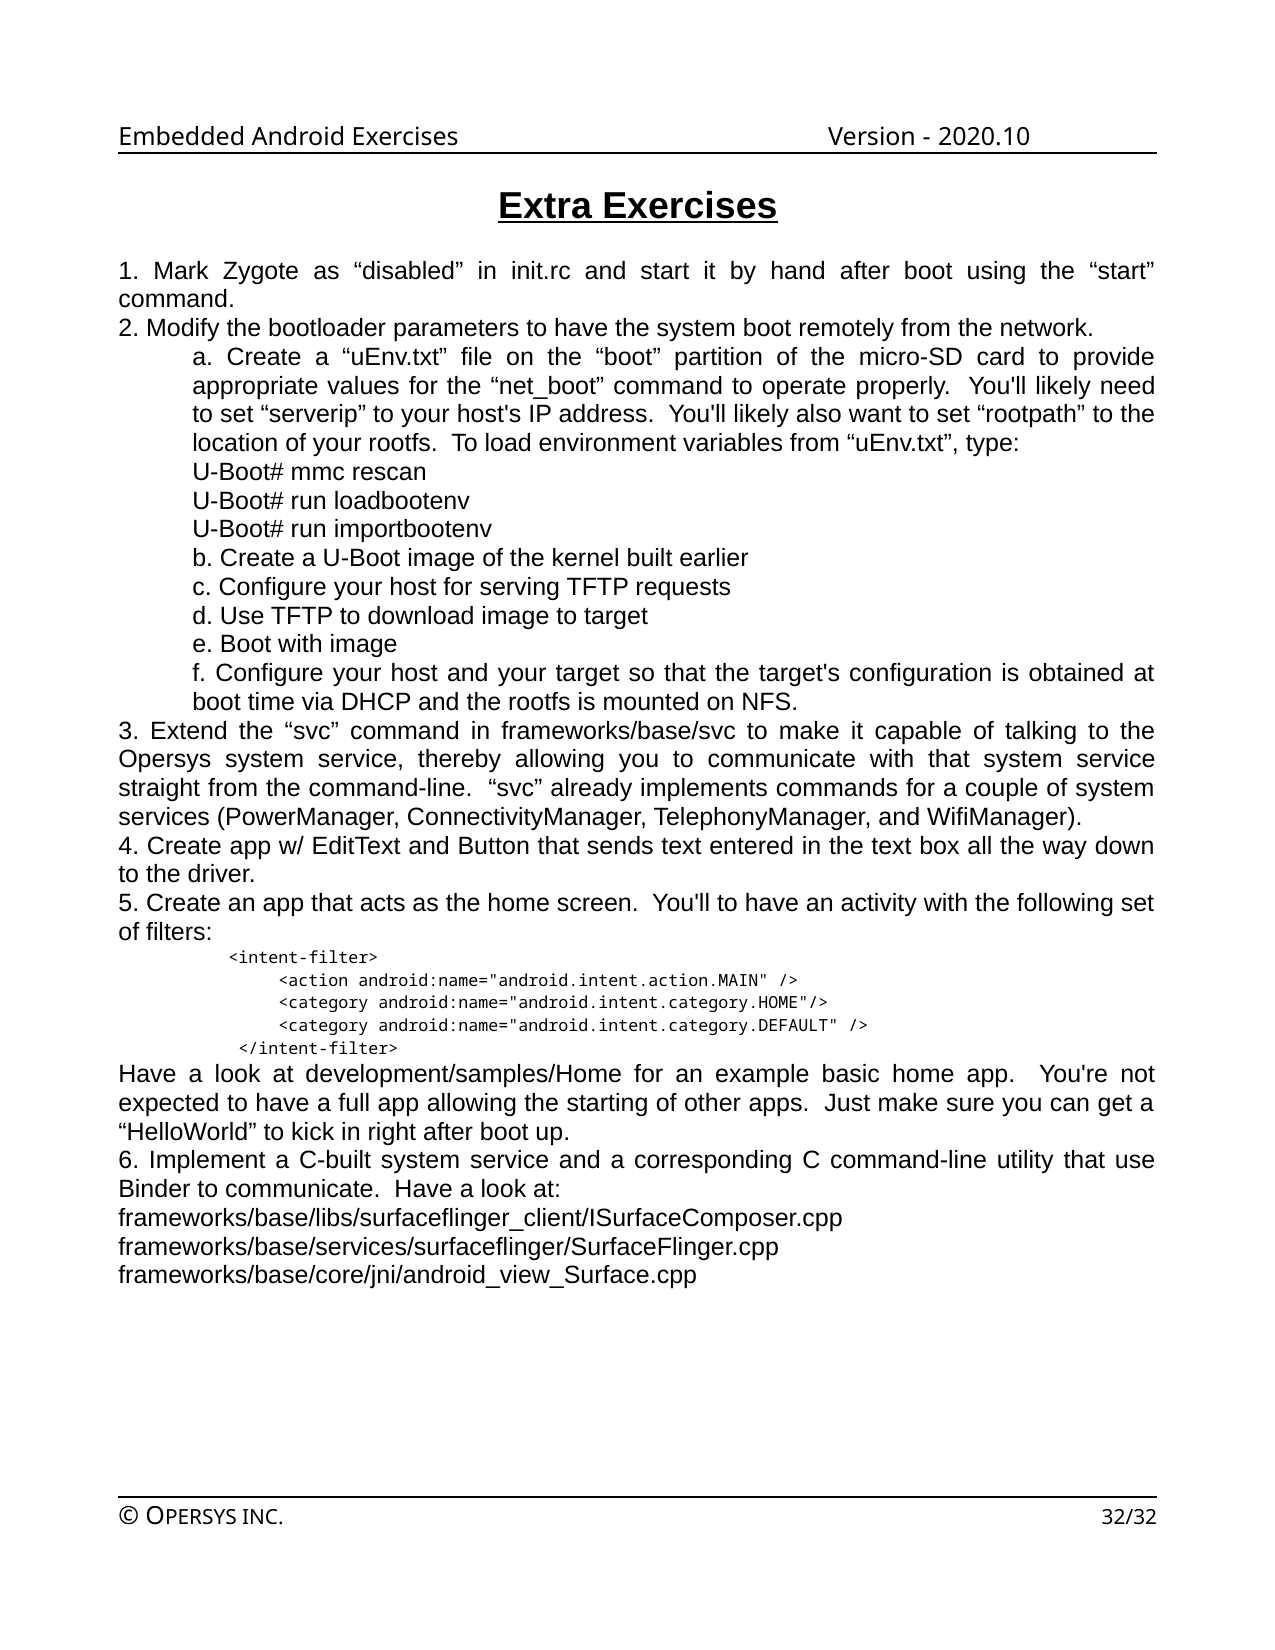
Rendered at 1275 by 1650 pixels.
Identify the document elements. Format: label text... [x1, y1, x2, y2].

text frameworks/base/libs/surfaceflinger_client/ISurfaceComposer.cpp frameworks/base/services/surfaceflinger/SurfaceFlinger.cpp frameworks/base/core/jni/android_view_Surface.cpp [118, 1203, 1157, 1289]
text d. Use TFTP to download image to target [192, 601, 1157, 629]
text f. Configure your host and your target so that the target's configuration is obtained at boot time via DHCP and the rootfs is mounted on NFS. [192, 658, 1157, 716]
text b. Create a U-Boot image of the kernel built earlier [192, 543, 1157, 572]
text e. Boot with image [192, 629, 1157, 658]
text 1. Mark Zygote as “disabled” in init.rc and start it by hand after boot using the “start” command. [118, 256, 1157, 313]
text </intent-filter> [118, 1036, 1157, 1059]
text <intent-filter> [118, 946, 1157, 968]
text 6. Implement a C-built system service and a corresponding C command-line utility that use Binder to communicate. Have a look at: [118, 1145, 1157, 1203]
text U-Boot# mmc rescan [192, 457, 1157, 486]
text 2. Modify the bootloader parameters to have the system boot remotely from the network. [118, 313, 1157, 342]
text Extra Exercises [118, 184, 1157, 227]
text Have a look at development/samples/Home for an example basic home app. You're not expected to have a full app allowing the starting of other apps. Just make sure you can get a “HelloWorld” to kick in right after boot up. [118, 1059, 1157, 1145]
text U-Boot# run loadbootenv [192, 486, 1157, 514]
text c. Configure your host for serving TFTP requests [192, 572, 1157, 601]
text 5. Create an app that acts as the home screen. You'll to have an activity with the following set of filters: [118, 888, 1157, 946]
text <category android:name="android.intent.category.HOME"/> [118, 991, 1157, 1014]
text <category android:name="android.intent.category.DEFAULT" /> [118, 1014, 1157, 1036]
text <action android:name="android.intent.action.MAIN" /> [118, 968, 1157, 991]
text U-Boot# run importbootenv [192, 514, 1157, 543]
text 3. Extend the “svc” command in frameworks/base/svc to make it capable of talking to the Opersys system service, thereby allowing you to communicate with that system service straight from the command-line. “svc” already implements commands for a couple of system services (PowerManager, ConnectivityManager, TelephonyManager, and WifiManager). [118, 716, 1157, 831]
text a. Create a “uEnv.txt” file on the “boot” partition of the micro-SD card to provide appropriate values for the “net_boot” command to operate properly. You'll likely need to set “serverip” to your host's IP address. You'll likely also want to set “rootpath” to the location of your rootfs. To load environment variables from “uEnv.txt”, type: [192, 342, 1157, 457]
text 4. Create app w/ EditText and Button that sends text entered in the text box all the way down to the driver. [118, 831, 1157, 888]
